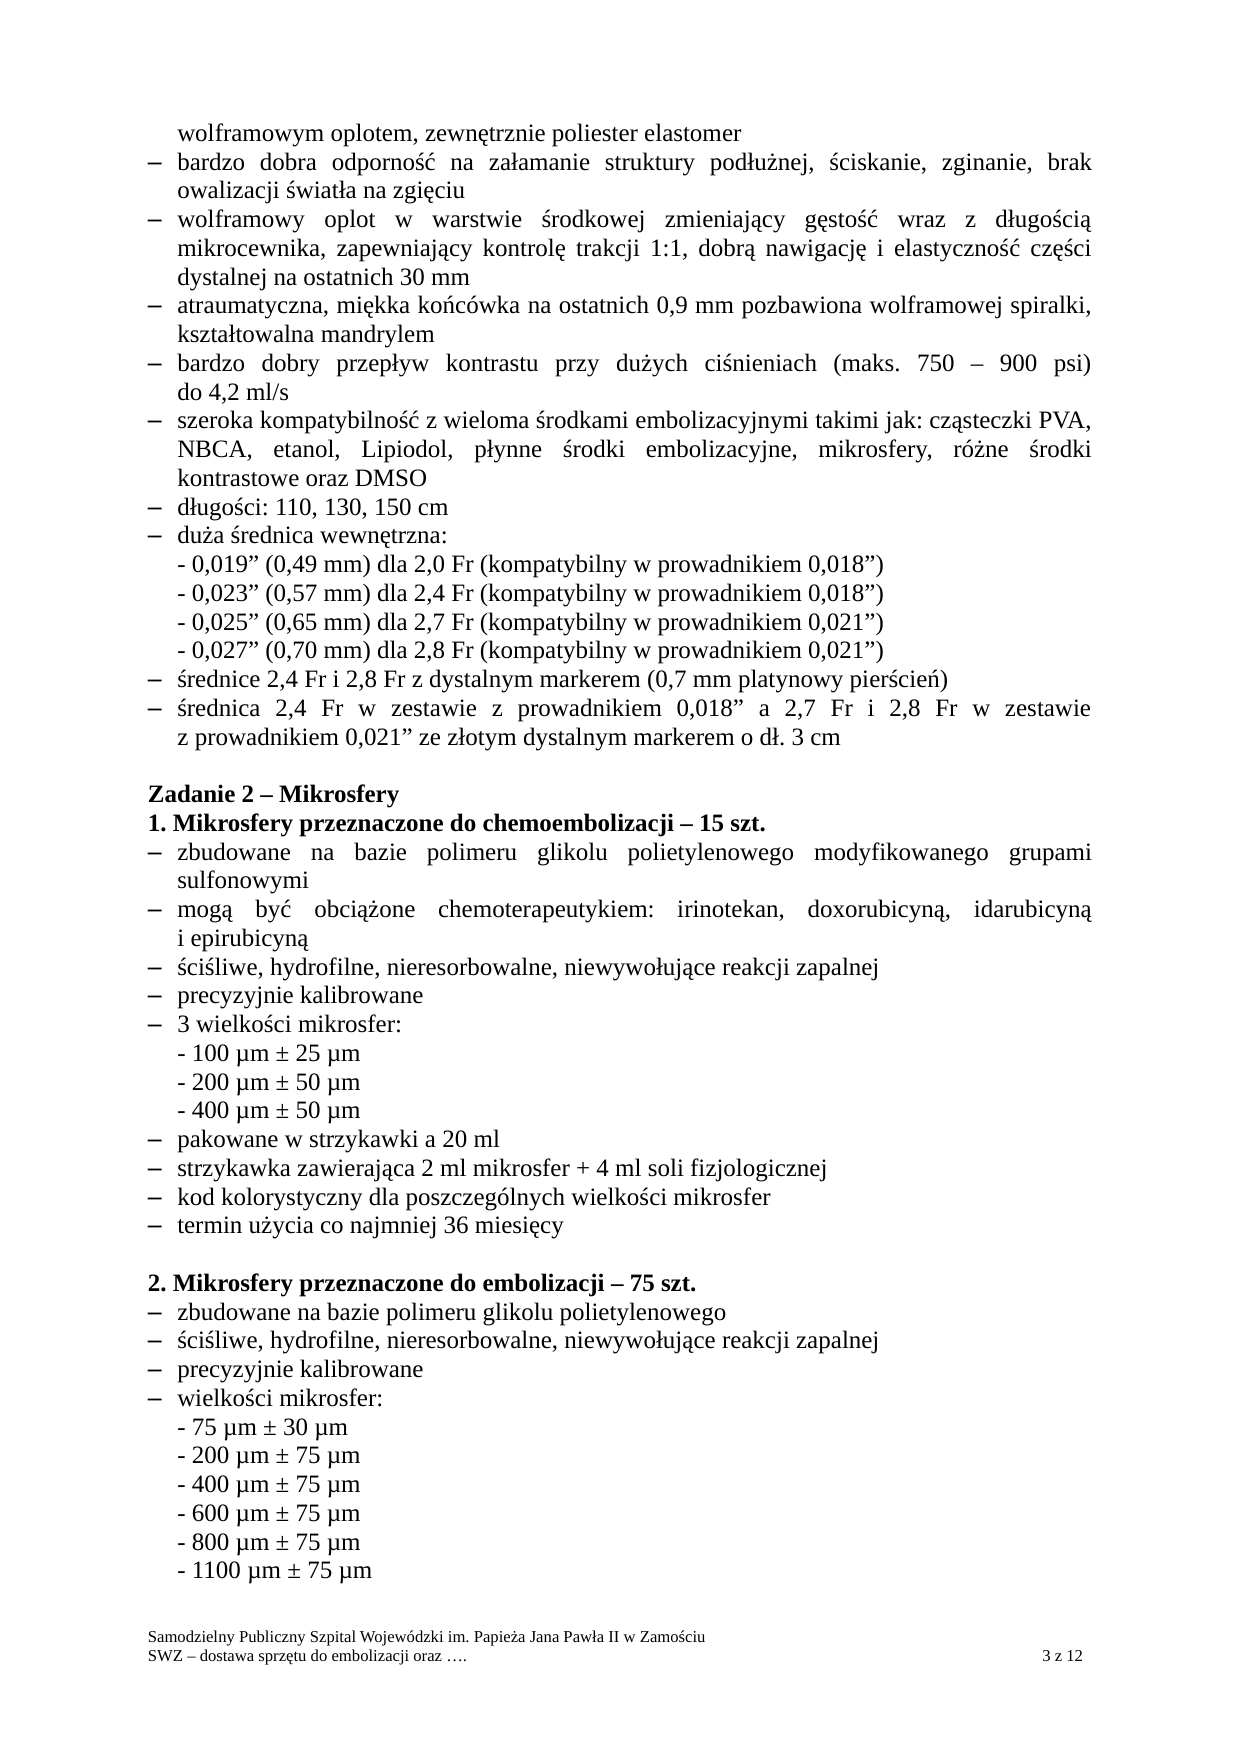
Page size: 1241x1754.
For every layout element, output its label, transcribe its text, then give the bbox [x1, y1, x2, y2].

list - 600 µm ± 75 µm [148, 1498, 1093, 1527]
list ściśliwe, hydrofilne, nieresorbowalne, niewywołujące reakcji zapalnej [148, 1326, 1093, 1354]
list termin użycia co najmniej 36 miesięcy [148, 1211, 1093, 1239]
list wolframowym oplotem, zewnętrznie poliester elastomer [148, 118, 1093, 147]
list - 0,025” (0,65 mm) dla 2,7 Fr (kompatybilny w prowadnikiem 0,021”) [148, 607, 1093, 636]
list strzykawka zawierająca 2 ml mikrosfer + 4 ml soli fizjologicznej [148, 1153, 1093, 1182]
list duża średnica wewnętrzna: [148, 521, 1093, 549]
list bardzo dobra odporność na załamanie struktury podłużnej, ściskanie, zginanie, brak owalizacji światła na zgięciu [148, 147, 1093, 204]
list zbudowane na bazie polimeru glikolu polietylenowego modyfikowanego grupami sulfonowymi [148, 837, 1093, 894]
list 3 wielkości mikrosfer: [148, 1009, 1093, 1038]
list wielkości mikrosfer: [148, 1383, 1093, 1412]
list długości: 110, 130, 150 cm [148, 492, 1093, 521]
list - 0,019” (0,49 mm) dla 2,0 Fr (kompatybilny w prowadnikiem 0,018”) [148, 549, 1093, 578]
list - 200 µm ± 50 µm [148, 1067, 1093, 1096]
list bardzo dobry przepływ kontrastu przy dużych ciśnieniach (maks. 750 – 900 psi) do 4,2 ml/s [148, 348, 1093, 406]
list zbudowane na bazie polimeru glikolu polietylenowego [148, 1297, 1093, 1326]
list precyzyjnie kalibrowane [148, 1354, 1093, 1383]
list średnica 2,4 Fr w zestawie z prowadnikiem 0,018” a 2,7 Fr i 2,8 Fr w zestawie z prowadnikiem 0,021” ze złotym dystalnym markerem o dł. 3 cm [148, 693, 1093, 751]
list szeroka kompatybilność z wieloma środkami embolizacyjnymi takimi jak: cząsteczki PVA, NBCA, etanol, Lipiodol, płynne środki embolizacyjne, mikrosfery, różne środki kontrastowe oraz DMSO [148, 406, 1093, 492]
list średnice 2,4 Fr i 2,8 Fr z dystalnym markerem (0,7 mm platynowy pierścień) [148, 664, 1093, 693]
list - 200 µm ± 75 µm [148, 1441, 1093, 1469]
text Zadanie 2 – Mikrosfery [148, 779, 1093, 808]
list wolframowy oplot w warstwie środkowej zmieniający gęstość wraz z długością mikrocewnika, zapewniający kontrolę trakcji 1:1, dobrą nawigację i elastyczność części dystalnej na ostatnich 30 mm [148, 204, 1093, 291]
text 1. Mikrosfery przeznaczone do chemoembolizacji – 15 szt. [148, 808, 1093, 837]
list ściśliwe, hydrofilne, nieresorbowalne, niewywołujące reakcji zapalnej [148, 952, 1093, 981]
list - 0,027” (0,70 mm) dla 2,8 Fr (kompatybilny w prowadnikiem 0,021”) [148, 636, 1093, 664]
list kod kolorystyczny dla poszczególnych wielkości mikrosfer [148, 1182, 1093, 1211]
list mogą być obciążone chemoterapeutykiem: irinotekan, doxorubicyną, idarubicyną i epirubicyną [148, 894, 1093, 952]
list atraumatyczna, miękka końcówka na ostatnich 0,9 mm pozbawiona wolframowej spiralki, kształtowalna mandrylem [148, 291, 1093, 348]
text 2. Mikrosfery przeznaczone do embolizacji – 75 szt. [148, 1268, 1093, 1297]
list - 400 µm ± 50 µm [148, 1096, 1093, 1124]
list - 1100 µm ± 75 µm [148, 1556, 1093, 1584]
list - 75 µm ± 30 µm [148, 1412, 1093, 1441]
list - 100 µm ± 25 µm [148, 1038, 1093, 1067]
list - 800 µm ± 75 µm [148, 1527, 1093, 1556]
list - 0,023” (0,57 mm) dla 2,4 Fr (kompatybilny w prowadnikiem 0,018”) [148, 578, 1093, 607]
list - 400 µm ± 75 µm [148, 1469, 1093, 1498]
list precyzyjnie kalibrowane [148, 981, 1093, 1009]
list pakowane w strzykawki a 20 ml [148, 1124, 1093, 1153]
